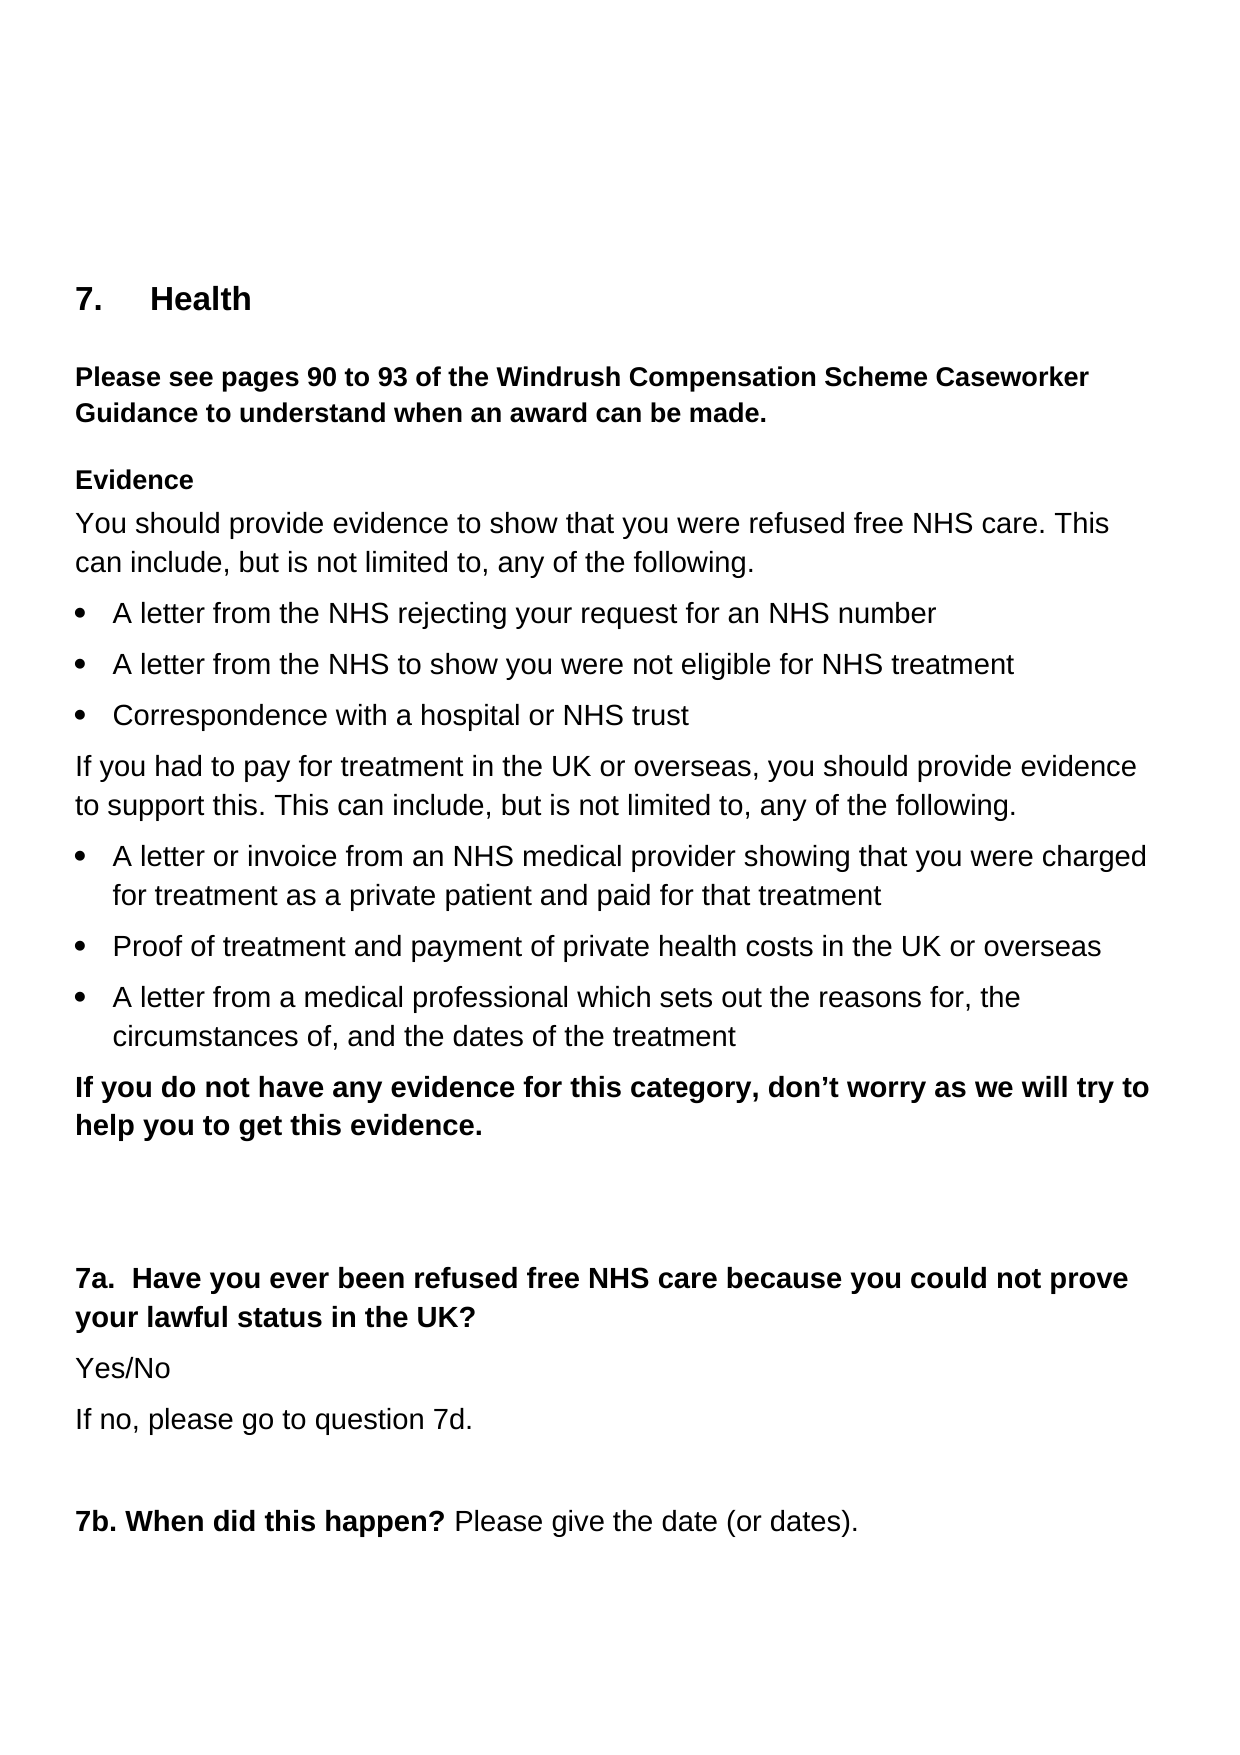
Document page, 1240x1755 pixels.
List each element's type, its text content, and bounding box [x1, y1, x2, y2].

list A letter from the NHS to show you were not eligible for NHS treatment [75, 647, 1164, 681]
text You should provide evidence to show that you were refused free NHS care. This can include, but is not limited to, any of the following. [75, 506, 1164, 578]
subtitle 7. Health [75, 279, 1164, 318]
text Yes/No [75, 1351, 1164, 1385]
text If no, please go to question 7d. [75, 1402, 1164, 1436]
subtitle Evidence [75, 464, 1164, 495]
list Proof of treatment and payment of private health costs in the UK or overseas [75, 929, 1164, 963]
list A letter from a medical professional which sets out the reasons for, the circumstances of, and the dates of the treatment [75, 980, 1164, 1052]
list Correspondence with a hospital or NHS trust [75, 698, 1164, 732]
text If you do not have any evidence for this category, don’t worry as we will try to help you to get this evidence. [75, 1070, 1164, 1142]
text If you had to pay for treatment in the UK or overseas, you should provide evidence to support this. This can include, but is not limited to, any of the following. [75, 749, 1164, 822]
list A letter from the NHS rejecting your request for an NHS number [75, 596, 1164, 629]
subtitle 7b. When did this happen? Please give the date (or dates). [75, 1504, 1164, 1538]
list A letter or invoice from an NHS medical provider showing that you were charged for treatment as a private patient and paid for that treatment [75, 839, 1164, 911]
subtitle Please see pages 90 to 93 of the Windrush Compensation Scheme Caseworker Guidance to understand when an award can be made. [75, 361, 1164, 428]
subtitle 7a. Have you ever been refused free NHS care because you could not prove your lawful status in the UK? [75, 1262, 1164, 1334]
